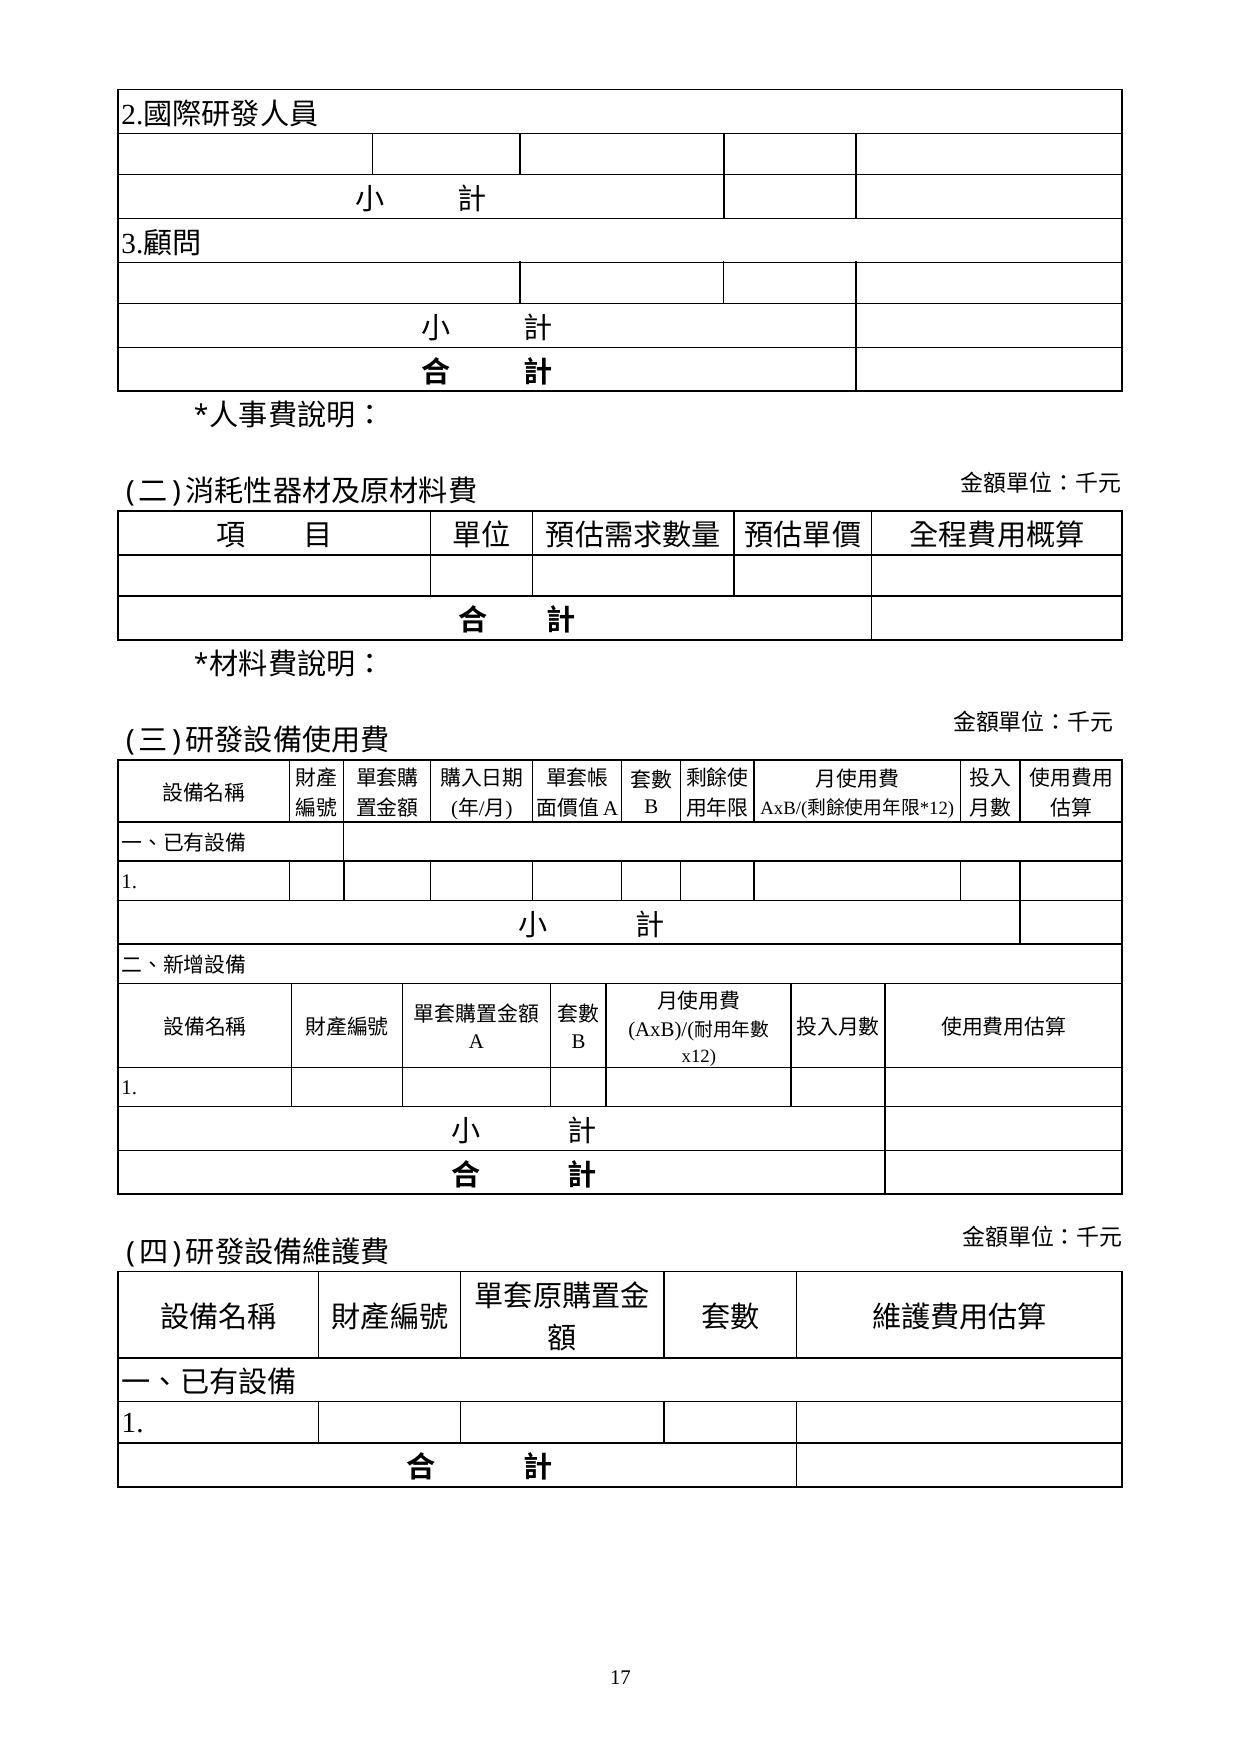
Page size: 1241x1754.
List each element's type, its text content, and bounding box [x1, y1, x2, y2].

table_cell [373, 134, 519, 174]
table_cell 使用費用估算 [886, 984, 1121, 1066]
table_cell [755, 862, 960, 899]
table_cell [797, 1444, 1121, 1486]
table_cell 套數 B [622, 761, 680, 821]
table_header (四)研發設備維護費 [118, 1229, 1122, 1271]
table_cell 單套購置金額 [344, 761, 430, 821]
table_cell [735, 556, 871, 595]
table_cell 財產編號 [292, 984, 402, 1066]
table_cell 一、已有設備 [119, 1359, 1121, 1401]
table_cell 合 計 [119, 348, 855, 390]
table_cell 合 計 [119, 1151, 884, 1193]
table_cell [725, 134, 855, 174]
table_cell 單套購置金額A [403, 984, 550, 1066]
table_cell [886, 1068, 1121, 1106]
table_cell 使用費用估算 [1021, 761, 1121, 821]
table_cell [797, 1402, 1121, 1442]
table_cell [857, 304, 1121, 347]
table_cell 設備名稱 [119, 984, 291, 1066]
table_cell 財產編號 [290, 761, 343, 821]
table_cell [533, 556, 733, 595]
table_cell 一、已有設備 [119, 823, 343, 860]
table_cell [681, 862, 753, 899]
table_cell [319, 1402, 460, 1442]
table_cell [119, 556, 430, 595]
table_cell 投入月數 [961, 761, 1019, 821]
table_cell 單套帳面價值A [533, 761, 621, 821]
table_cell 小 計 [119, 304, 855, 347]
table_cell [607, 1068, 790, 1106]
table_cell 月使用費 (AxB)/(耐用年數x12) [607, 984, 790, 1066]
table_cell (三)研發設備使用費 [118, 717, 1122, 759]
table_cell 3.顧問 [119, 219, 1121, 261]
table_cell [961, 862, 1019, 899]
table_cell [857, 134, 1121, 174]
table_cell 2.國際研發人員 [119, 90, 1121, 132]
table_cell 項 目 [119, 512, 430, 554]
table_cell *材料費說明： [118, 641, 1133, 741]
text 金額單位：千元 [962, 1219, 1127, 1248]
table_cell 財產編號 [319, 1272, 460, 1357]
table_cell [724, 263, 855, 303]
table_cell [551, 1068, 605, 1106]
table_cell 投入月數 [792, 984, 884, 1066]
table_cell 小 計 [119, 901, 1019, 943]
table_cell [521, 263, 723, 303]
table_cell [872, 597, 1121, 639]
table_cell 1. [119, 862, 289, 899]
table_cell 套數 B [551, 984, 605, 1066]
table_cell 合 計 [119, 597, 871, 639]
table_cell [857, 348, 1121, 390]
table_cell [290, 862, 343, 899]
table_cell 剩餘使用年限 [681, 761, 753, 821]
table_cell 單套原購置金額 [461, 1272, 663, 1357]
table_cell [792, 1068, 884, 1106]
table_cell [857, 175, 1121, 218]
table_cell [1021, 862, 1121, 899]
table_cell [431, 862, 532, 899]
table_cell 設備名稱 [119, 761, 289, 821]
table_cell [344, 823, 1121, 860]
table_cell 合 計 [119, 1444, 796, 1486]
table_cell 月使用費 AxB/(剩餘使用年限*12) [755, 761, 960, 821]
table_cell *人事費說明： (二)消耗性器材及原材料費 [118, 392, 1141, 510]
table_cell [345, 862, 430, 899]
table_cell [431, 556, 532, 595]
table_cell [665, 1402, 796, 1442]
table_cell 小 計 [119, 1107, 884, 1149]
table_cell [533, 862, 621, 899]
table_cell [872, 556, 1121, 595]
table_cell 單位 [431, 512, 532, 554]
table_cell [461, 1402, 663, 1442]
table_cell [403, 1068, 550, 1106]
table_cell [886, 1151, 1121, 1193]
table_cell 套數 [665, 1272, 796, 1357]
table_cell 預估單價 [735, 512, 871, 554]
table_cell 1. [119, 1402, 318, 1442]
table_cell 設備名稱 [119, 1272, 318, 1357]
table_cell [1021, 901, 1121, 943]
table_cell 購入日期 (年/月) [431, 761, 532, 821]
table_cell 二、新增設備 [119, 945, 1121, 982]
table_cell 維護費用估算 [797, 1272, 1121, 1357]
table_cell 1. [119, 1068, 291, 1106]
table_cell [119, 263, 519, 303]
table_cell [292, 1068, 402, 1106]
table_cell 預估需求數量 [533, 512, 733, 554]
table_cell [725, 175, 855, 218]
table_cell [521, 134, 723, 174]
table_cell [622, 862, 680, 899]
table_cell [119, 134, 372, 174]
table_cell 全程費用概算 [872, 512, 1121, 554]
table_cell 小 計 [119, 175, 723, 218]
table_cell [857, 263, 1121, 303]
table_cell [886, 1107, 1121, 1149]
